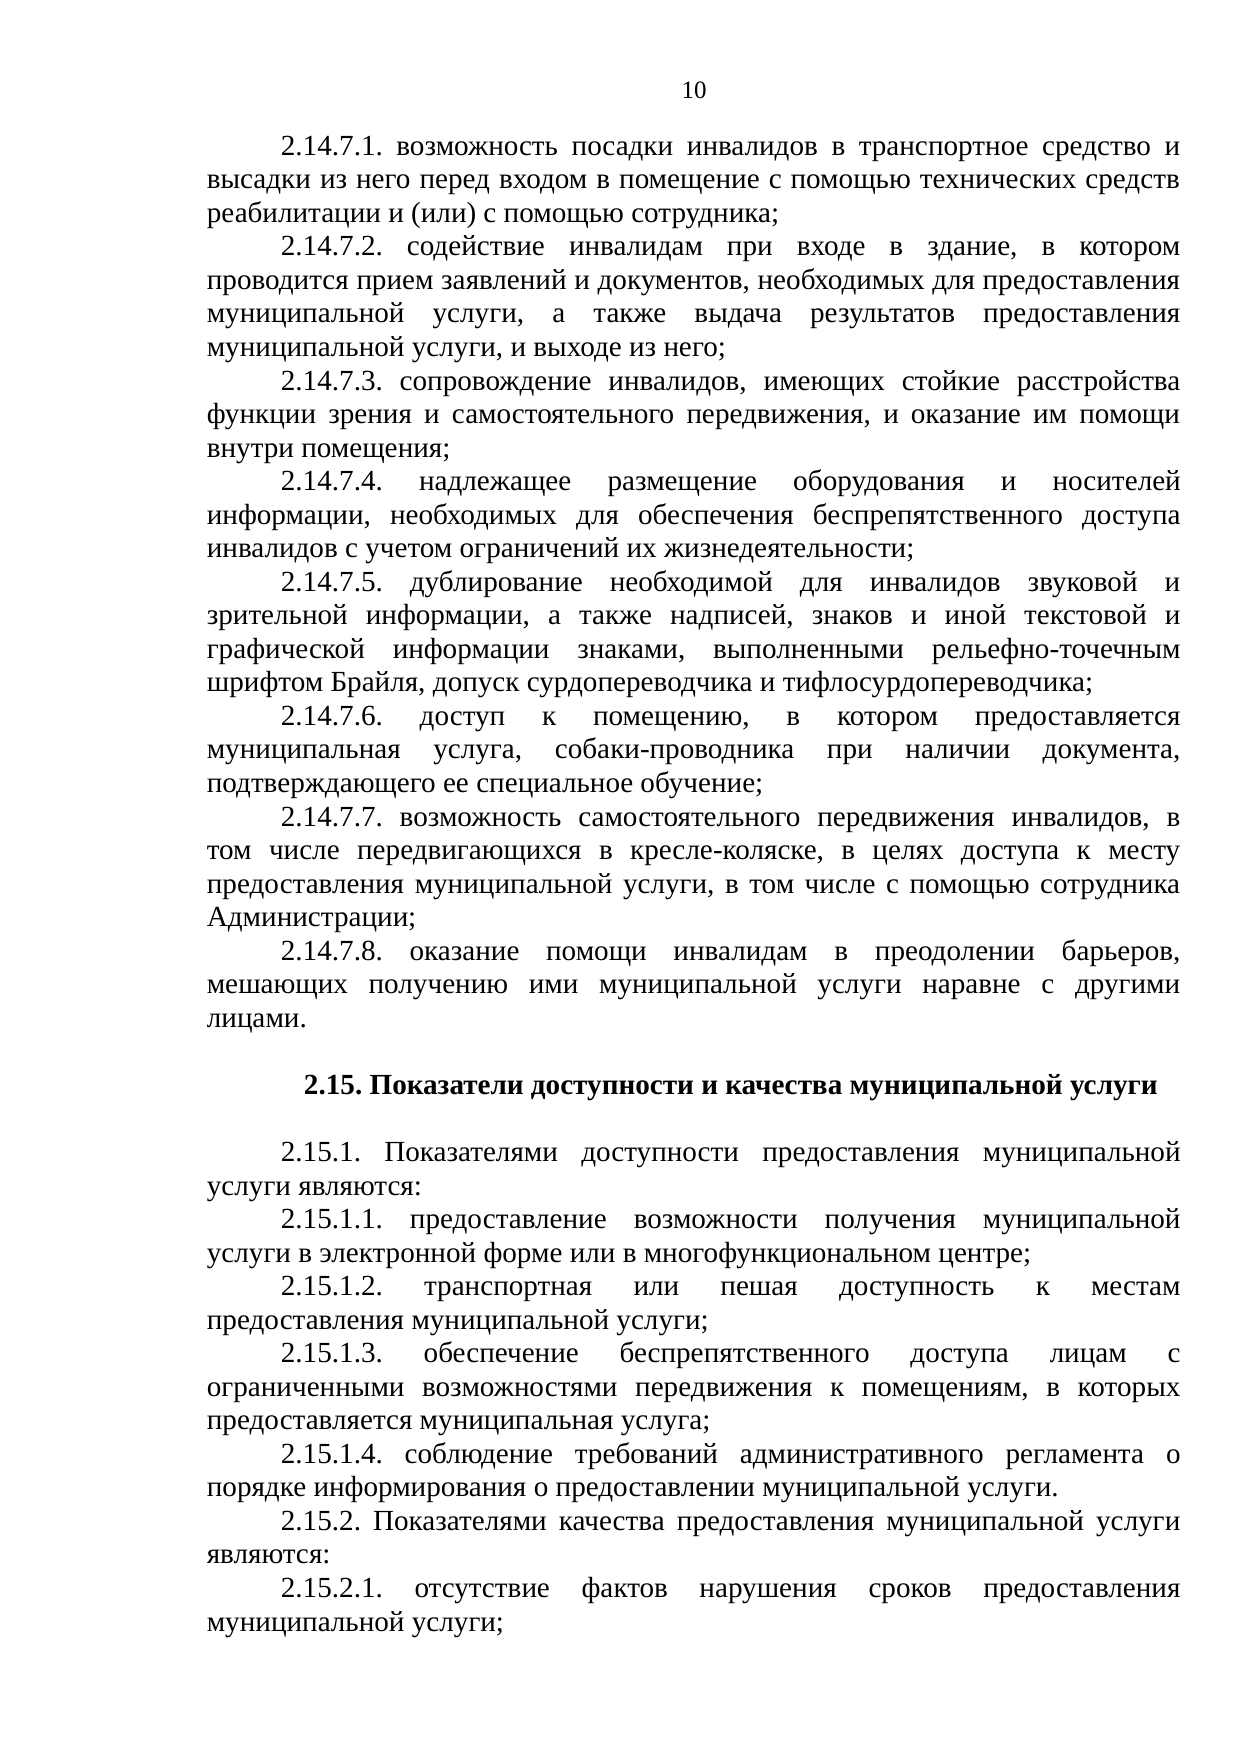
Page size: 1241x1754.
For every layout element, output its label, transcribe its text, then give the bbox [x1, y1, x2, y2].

text 2.14.7.8. оказание помощи инвалидам в преодолении барьеров, мешающих получению ими муниципальной услуги наравне с другими лицами. [207, 933, 1181, 1033]
text 2.15.1.3. обеспечение беспрепятственного доступа лицам с ограниченными возможностями передвижения к помещениям, в которых предоставляется муниципальная услуга; [207, 1335, 1181, 1436]
text 2.14.7.4. надлежащее размещение оборудования и носителей информации, необходимых для обеспечения беспрепятственного доступа инвалидов с учетом ограничений их жизнедеятельности; [207, 463, 1181, 564]
text 2.15.1.1. предоставление возможности получения муниципальной услуги в электронной форме или в многофункциональном центре; [207, 1201, 1181, 1268]
text 2.14.7.6. доступ к помещению, в котором предоставляется муниципальная услуга, собаки-проводника при наличии документа, подтверждающего ее специальное обучение; [207, 698, 1181, 799]
text 2.14.7.3. сопровождение инвалидов, имеющих стойкие расстройства функции зрения и самостоятельного передвижения, и оказание им помощи внутри помещения; [207, 363, 1181, 463]
text 2.15. Показатели доступности и качества муниципальной услуги [207, 1067, 1181, 1101]
text 2.14.7.2. содействие инвалидам при входе в здание, в котором проводится прием заявлений и документов, необходимых для предоставления муниципальной услуги, а также выдача результатов предоставления муниципальной услуги, и выходе из него; [207, 228, 1181, 363]
text 2.15.2. Показателями качества предоставления муниципальной услуги являются: [207, 1503, 1181, 1570]
text 2.14.7.1. возможность посадки инвалидов в транспортное средство и высадки из него перед входом в помещение с помощью технических средств реабилитации и (или) с помощью сотрудника; [207, 128, 1181, 228]
text 2.14.7.7. возможность самостоятельного передвижения инвалидов, в том числе передвигающихся в кресле-коляске, в целях доступа к месту предоставления муниципальной услуги, в том числе с помощью сотрудника Администрации; [207, 799, 1181, 933]
text 2.14.7.5. дублирование необходимой для инвалидов звуковой и зрительной информации, а также надписей, знаков и иной текстовой и графической информации знаками, выполненными рельефно-точечным шрифтом Брайля, допуск сурдопереводчика и тифлосурдопереводчика; [207, 564, 1181, 698]
text 2.15.1. Показателями доступности предоставления муниципальной услуги являются: [207, 1134, 1181, 1201]
text 2.15.1.4. соблюдение требований административного регламента о порядке информирования о предоставлении муниципальной услуги. [207, 1436, 1181, 1503]
text 2.15.2.1. отсутствие фактов нарушения сроков предоставления муниципальной услуги; [207, 1570, 1181, 1637]
text 2.15.1.2. транспортная или пешая доступность к местам предоставления муниципальной услуги; [207, 1268, 1181, 1335]
